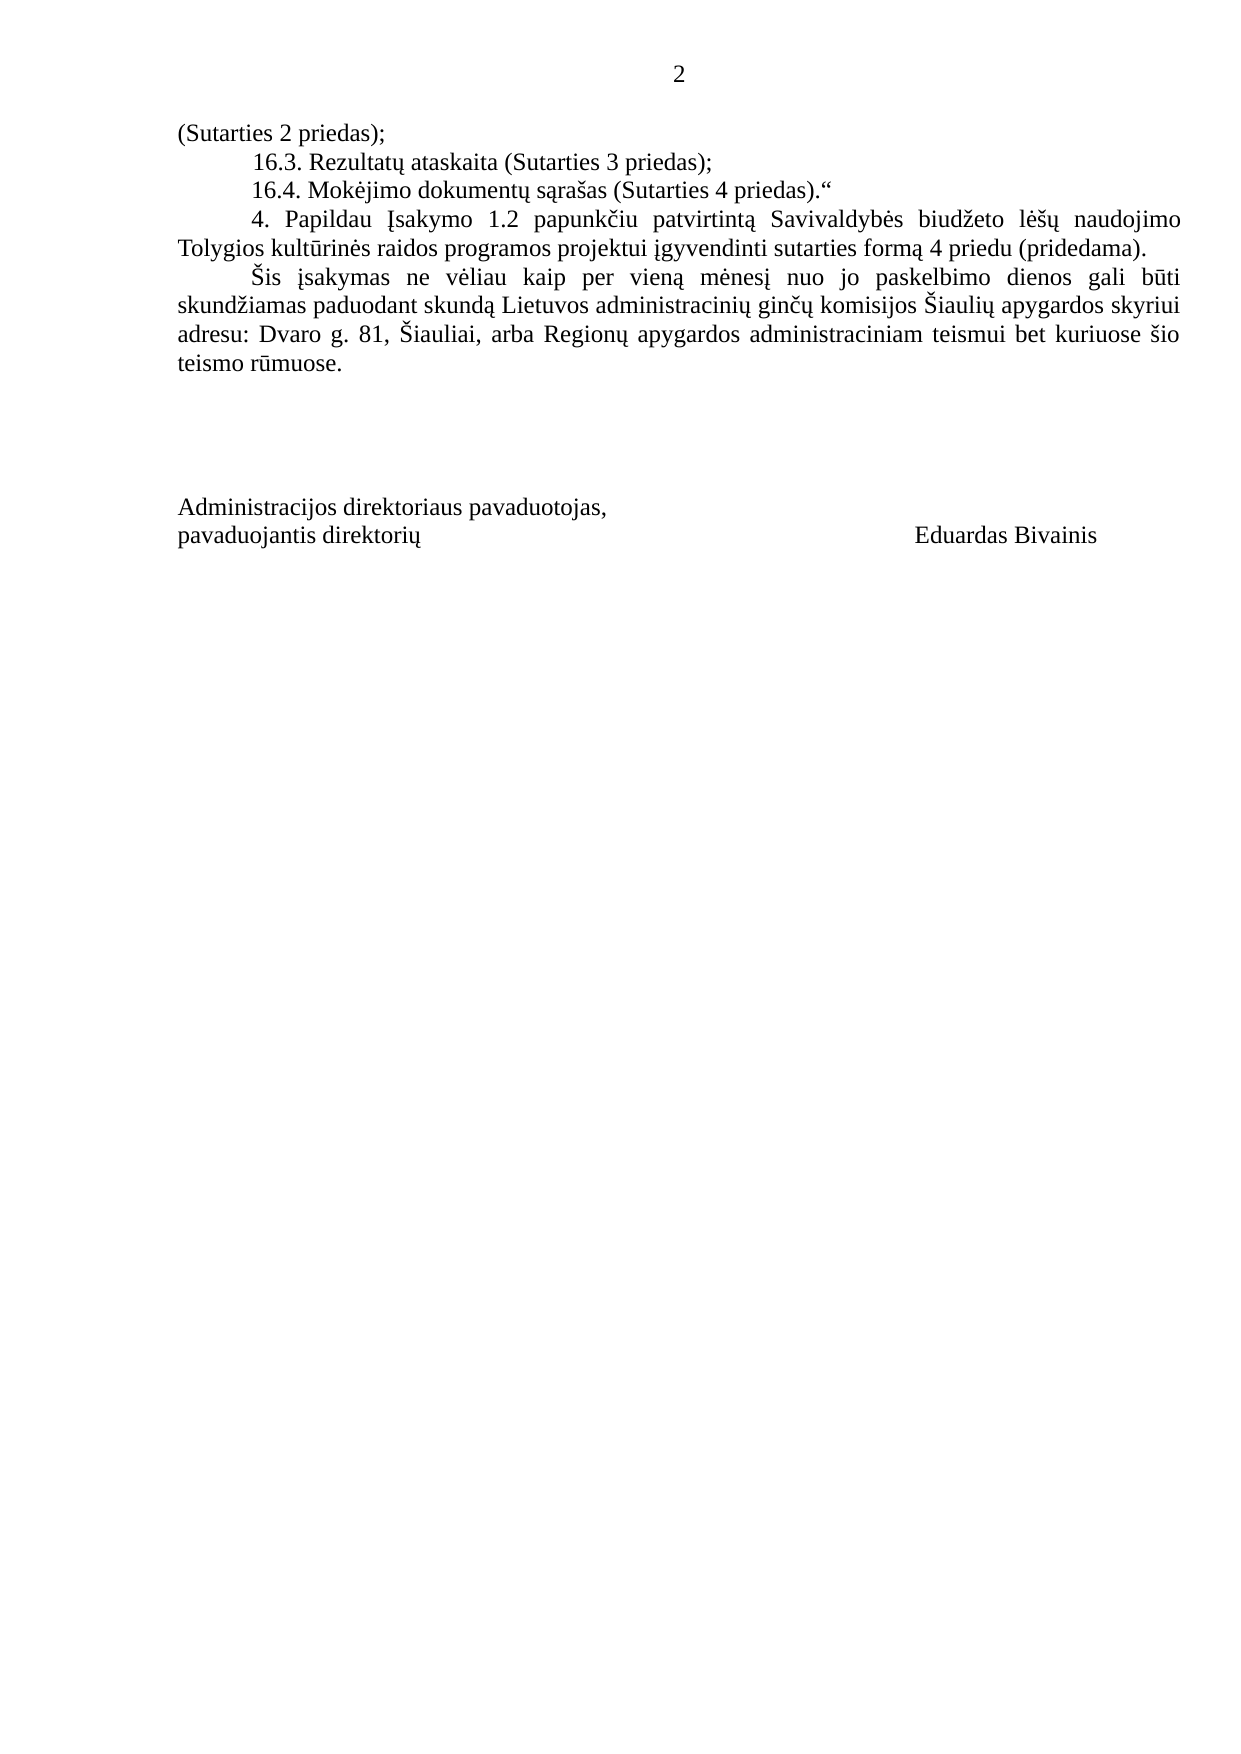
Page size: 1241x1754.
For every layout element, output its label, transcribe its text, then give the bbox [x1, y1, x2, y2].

text 4. Papildau Įsakymo 1.2 papunkčiu patvirtintą Savivaldybės biudžeto lėšų naudojimo Tolygios kultūrinės raidos programos projektui įgyvendinti sutarties formą 4 priedu (pridedama). [177, 204, 1181, 262]
text pavaduojantis direktorių Eduardas Bivainis [177, 521, 1181, 549]
text Administracijos direktoriaus pavaduotojas, [177, 492, 1181, 521]
text (Sutarties 2 priedas); [177, 118, 1181, 147]
text 16.3. Rezultatų ataskaita (Sutarties 3 priedas); [177, 147, 1181, 176]
text Šis įsakymas ne vėliau kaip per vieną mėnesį nuo jo paskelbimo dienos gali būti skundžiamas paduodant skundą Lietuvos administracinių ginčų komisijos Šiaulių apygardos skyriui adresu: Dvaro g. 81, Šiauliai, arba Regionų apygardos administraciniam teismui bet kuriuose šio teismo rūmuose. [177, 262, 1181, 377]
text 16.4. Mokėjimo dokumentų sąrašas (Sutarties 4 priedas).“ [177, 176, 1181, 204]
